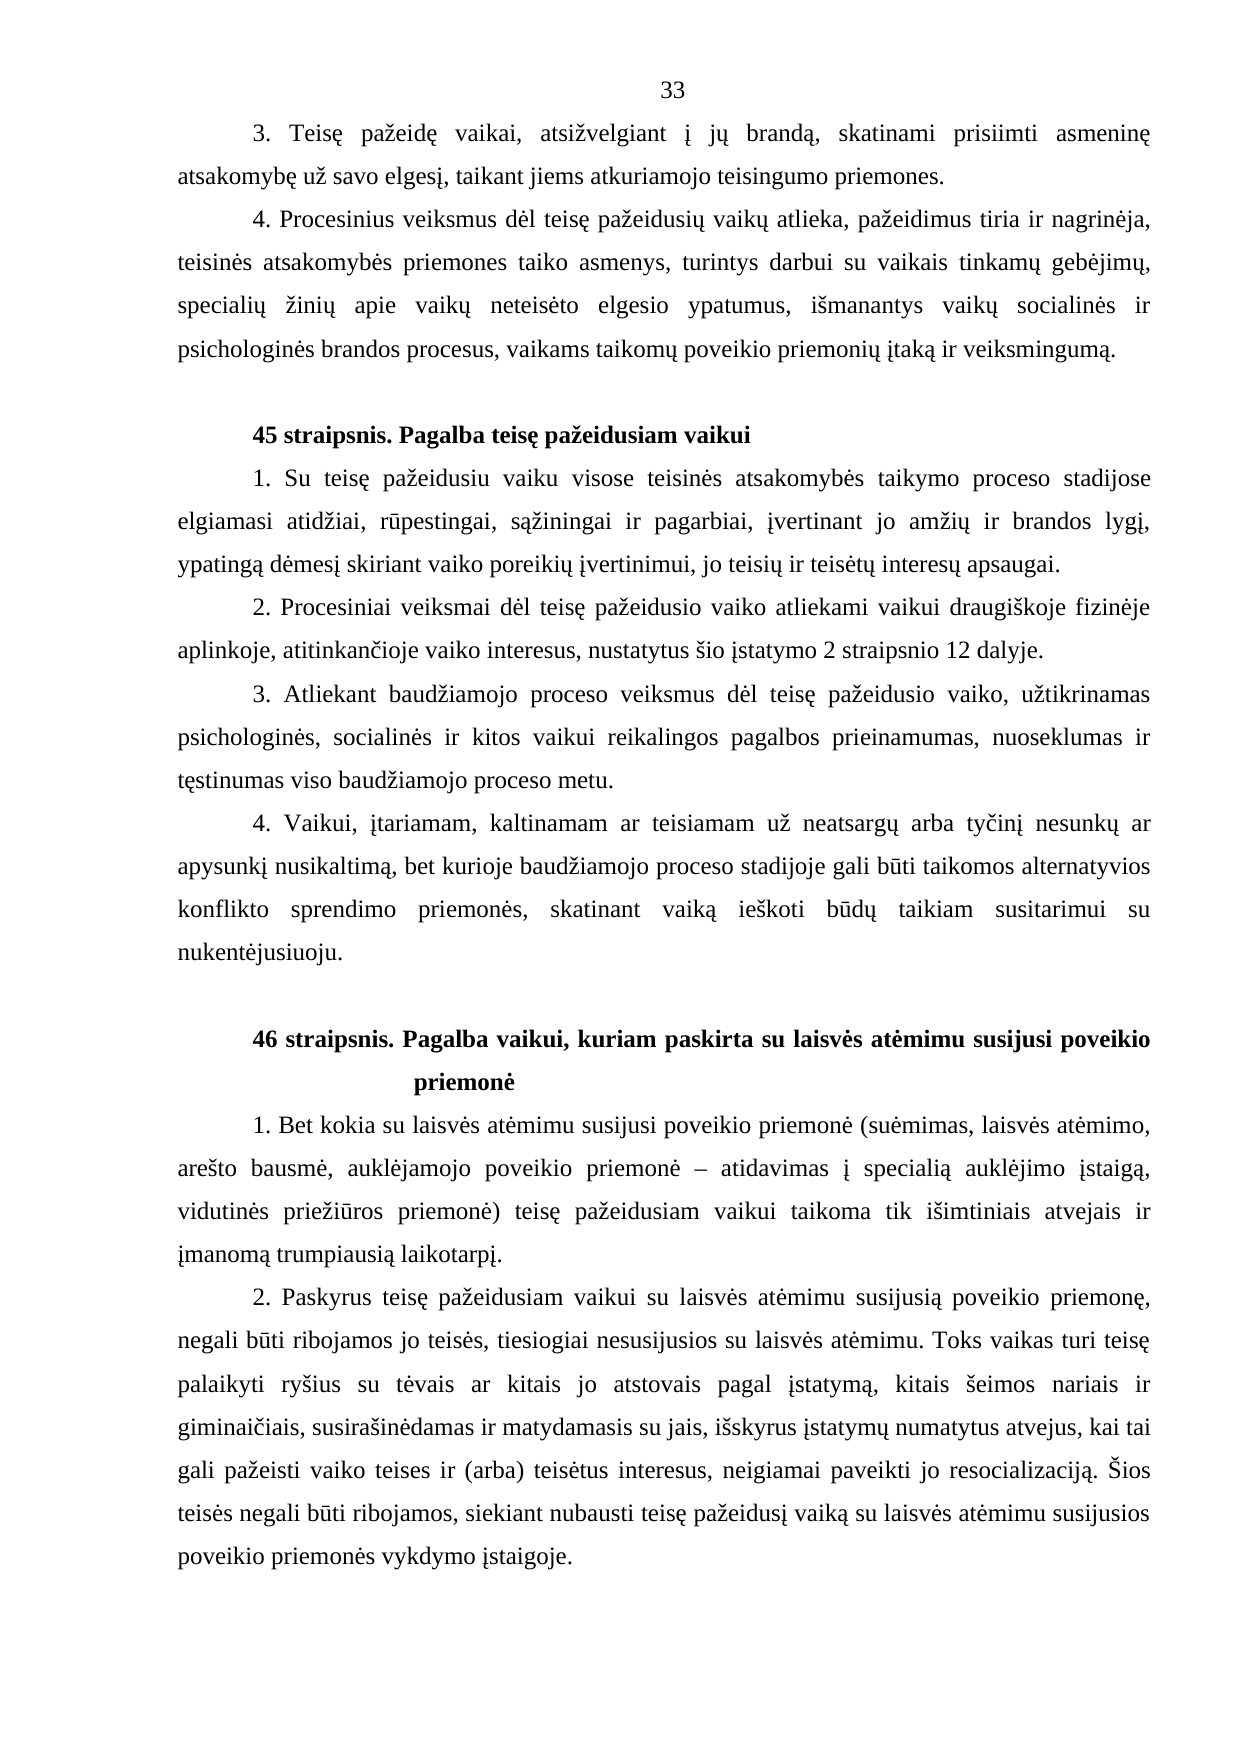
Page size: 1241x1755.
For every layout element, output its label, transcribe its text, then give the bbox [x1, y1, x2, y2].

text 1. Bet kokia su laisvės atėmimu susijusi poveikio priemonė (suėmimas, laisvės atėmimo, arešto bausmė, auklėjamojo poveikio priemonė – atidavimas į specialią auklėjimo įstaigą, vidutinės priežiūros priemonė) teisę pažeidusiam vaikui taikoma tik išimtiniais atvejais ir įmanomą trumpiausią laikotarpį. [177, 1110, 1152, 1268]
text 45 straipsnis. Pagalba teisę pažeidusiam vaikui [177, 420, 1152, 449]
text 2. Paskyrus teisę pažeidusiam vaikui su laisvės atėmimu susijusią poveikio priemonę, negali būti ribojamos jo teisės, tiesiogiai nesusijusios su laisvės atėmimu. Toks vaikas turi teisę palaikyti ryšius su tėvais ar kitais jo atstovais pagal įstatymą, kitais šeimos nariais ir giminaičiais, susirašinėdamas ir matydamasis su jais, išskyrus įstatymų numatytus atvejus, kai tai gali pažeisti vaiko teises ir (arba) teisėtus interesus, neigiamai paveikti jo resocializaciją. Šios teisės negali būti ribojamos, siekiant nubausti teisę pažeidusį vaiką su laisvės atėmimu susijusios poveikio priemonės vykdymo įstaigoje. [177, 1282, 1152, 1570]
text 4. Vaikui, įtariamam, kaltinamam ar teisiamam už neatsargų arba tyčinį nesunkų ar apysunkį nusikaltimą, bet kurioje baudžiamojo proceso stadijoje gali būti taikomos alternatyvios konflikto sprendimo priemonės, skatinant vaiką ieškoti būdų taikiam susitarimui su nukentėjusiuoju. [177, 808, 1152, 966]
text 1. Su teisę pažeidusiu vaiku visose teisinės atsakomybės taikymo proceso stadijose elgiamasi atidžiai, rūpestingai, sąžiningai ir pagarbiai, įvertinant jo amžių ir brandos lygį, ypatingą dėmesį skiriant vaiko poreikių įvertinimui, jo teisių ir teisėtų interesų apsaugai. [177, 463, 1152, 578]
text 2. Procesiniai veiksmai dėl teisę pažeidusio vaiko atliekami vaikui draugiškoje fizinėje aplinkoje, atitinkančioje vaiko interesus, nustatytus šio įstatymo 2 straipsnio 12 dalyje. [177, 592, 1152, 664]
text 4. Procesinius veiksmus dėl teisę pažeidusių vaikų atlieka, pažeidimus tiria ir nagrinėja, teisinės atsakomybės priemones taiko asmenys, turintys darbui su vaikais tinkamų gebėjimų, specialių žinių apie vaikų neteisėto elgesio ypatumus, išmanantys vaikų socialinės ir psichologinės brandos procesus, vaikams taikomų poveikio priemonių įtaką ir veiksmingumą. [177, 204, 1152, 362]
text 3. Atliekant baudžiamojo proceso veiksmus dėl teisę pažeidusio vaiko, užtikrinamas psichologinės, socialinės ir kitos vaikui reikalingos pagalbos prieinamumas, nuoseklumas ir tęstinumas viso baudžiamojo proceso metu. [177, 679, 1152, 794]
text 3. Teisę pažeidę vaikai, atsižvelgiant į jų brandą, skatinami prisiimti asmeninę atsakomybę už savo elgesį, taikant jiems atkuriamojo teisingumo priemones. [177, 118, 1152, 190]
text 46 straipsnis. Pagalba vaikui, kuriam paskirta su laisvės atėmimu susijusi poveikio priemonė [252, 1024, 1152, 1096]
